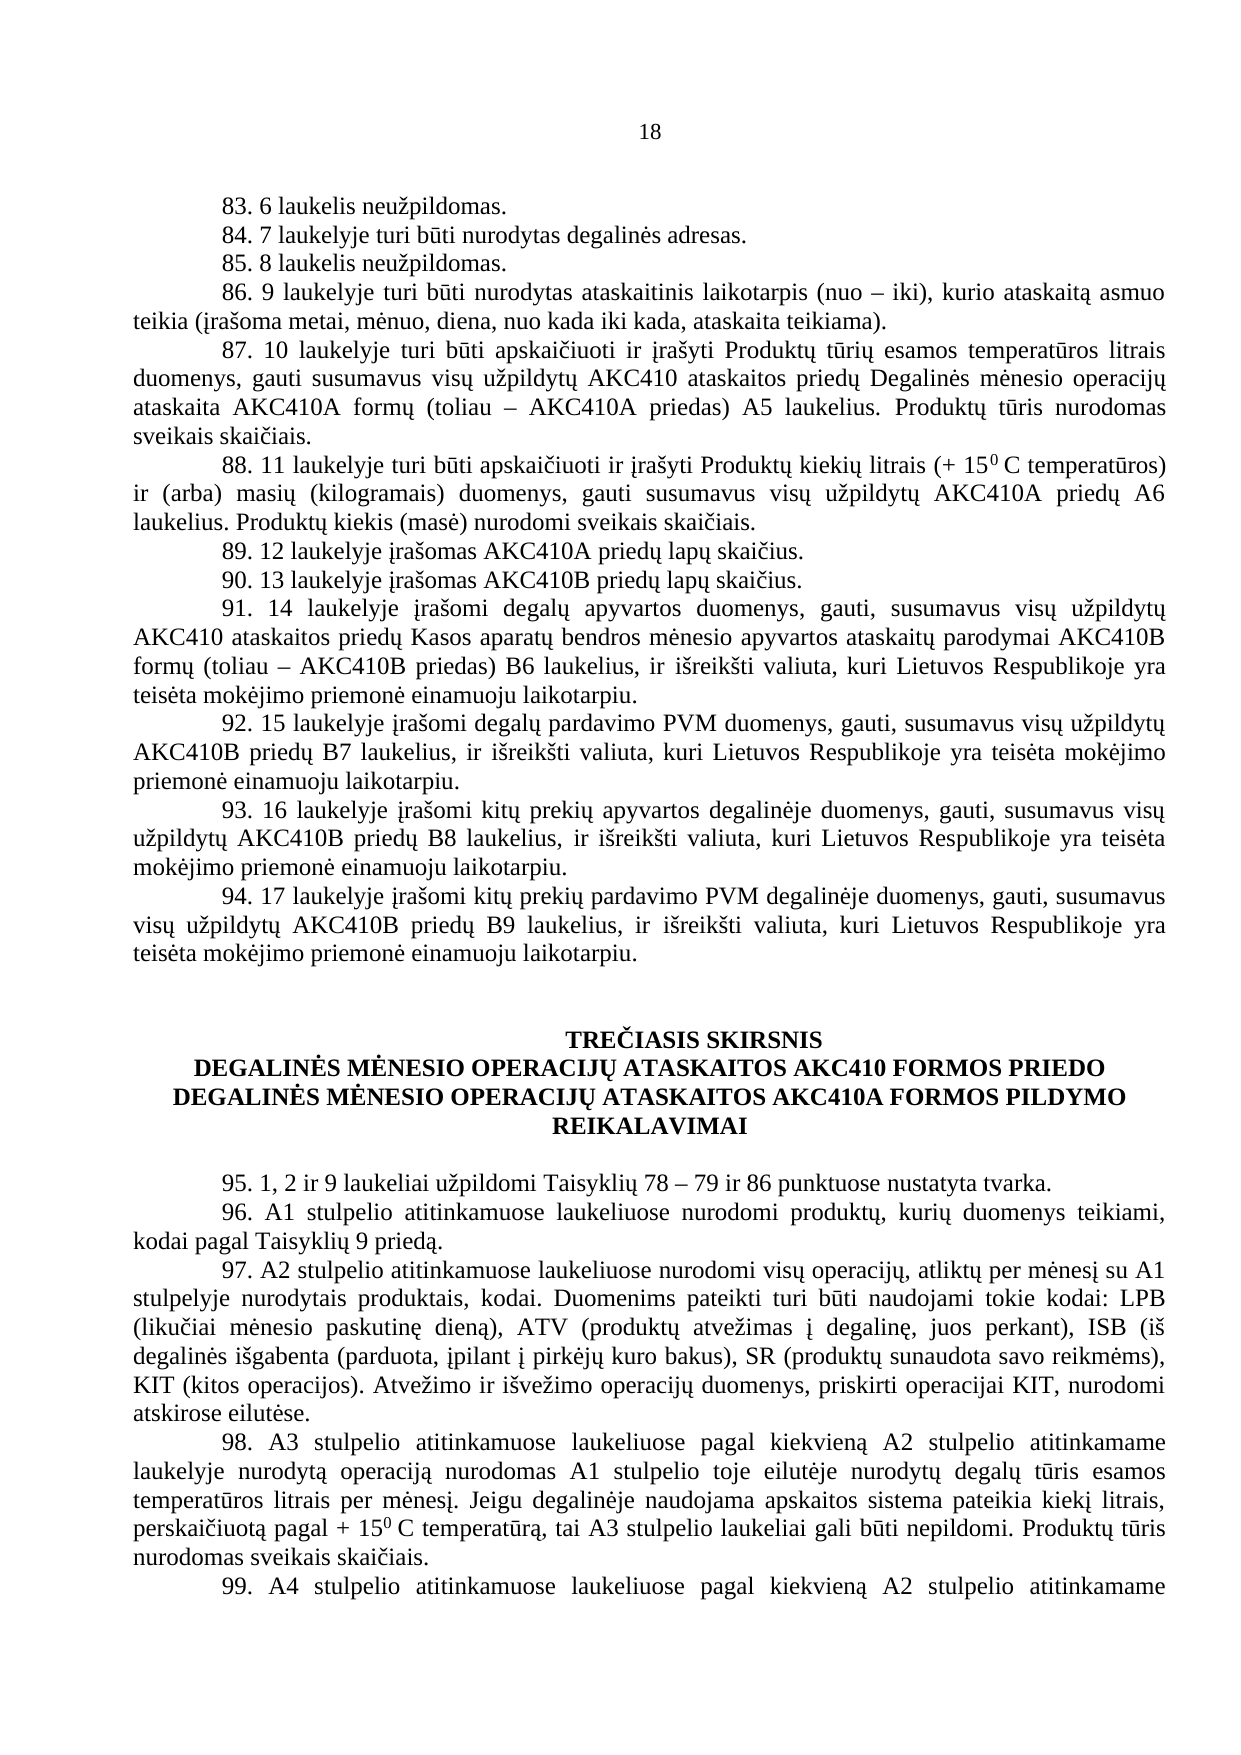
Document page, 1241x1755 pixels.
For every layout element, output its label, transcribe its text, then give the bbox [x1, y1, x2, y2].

text 84. 7 laukelyje turi būti nurodytas degalinės adresas. [133, 220, 1167, 248]
text 85. 8 laukelis neužpildomas. [133, 248, 1167, 277]
text 86. 9 laukelyje turi būti nurodytas ataskaitinis laikotarpis (nuo – iki), kurio ataskaitą asmuo teikia (įrašoma metai, mėnuo, diena, nuo kada iki kada, ataskaita teikiama). [133, 277, 1167, 335]
text 83. 6 laukelis neužpildomas. [133, 191, 1167, 220]
text 95. 1, 2 ir 9 laukeliai užpildomi Taisyklių 78 – 79 ir 86 punktuose nustatyta tvarka. [133, 1168, 1167, 1197]
text 97. A2 stulpelio atitinkamuose laukeliuose nurodomi visų operacijų, atliktų per mėnesį su A1 stulpelyje nurodytais produktais, kodai. Duomenims pateikti turi būti naudojami tokie kodai: LPB (likučiai mėnesio paskutinę dieną), ATV (produktų atvežimas į degalinę, juos perkant), ISB (iš degalinės išgabenta (parduota, įpilant į pirkėjų kuro bakus), SR (produktų sunaudota savo reikmėms), KIT (kitos operacijos). Atvežimo ir išvežimo operacijų duomenys, priskirti operacijai KIT, nurodomi atskirose eilutėse. [133, 1255, 1167, 1427]
text 93. 16 laukelyje įrašomi kitų prekių apyvartos degalinėje duomenys, gauti, susumavus visų užpildytų AKC410B priedų B8 laukelius, ir išreikšti valiuta, kuri Lietuvos Respublikoje yra teisėta mokėjimo priemonė einamuoju laikotarpiu. [133, 795, 1167, 881]
text 90. 13 laukelyje įrašomas AKC410B priedų lapų skaičius. [133, 565, 1167, 593]
text DEGALINĖS MĖNESIO OPERACIJŲ ATASKAITOS AKC410 FORMOS PRIEDO DEGALINĖS MĖNESIO OPERACIJŲ ATASKAITOS AKC410A FORMOS PILDYMO REIKALAVIMAI [133, 1053, 1167, 1140]
text 89. 12 laukelyje įrašomas AKC410A priedų lapų skaičius. [133, 536, 1167, 565]
text 88. 11 laukelyje turi būti apskaičiuoti ir įrašyti Produktų kiekių litrais (+ 150 C temperatūros) ir (arba) masių (kilogramais) duomenys, gauti susumavus visų užpildytų AKC410A priedų A6 laukelius. Produktų kiekis (masė) nurodomi sveikais skaičiais. [133, 450, 1167, 536]
text TREČIASIS SKIRSNIS [133, 1025, 1167, 1053]
text 96. A1 stulpelio atitinkamuose laukeliuose nurodomi produktų, kurių duomenys teikiami, kodai pagal Taisyklių 9 priedą. [133, 1197, 1167, 1255]
text 98. A3 stulpelio atitinkamuose laukeliuose pagal kiekvieną A2 stulpelio atitinkamame laukelyje nurodytą operaciją nurodomas A1 stulpelio toje eilutėje nurodytų degalų tūris esamos temperatūros litrais per mėnesį. Jeigu degalinėje naudojama apskaitos sistema pateikia kiekį litrais, perskaičiuotą pagal + 150 C temperatūrą, tai A3 stulpelio laukeliai gali būti nepildomi. Produktų tūris nurodomas sveikais skaičiais. [133, 1427, 1167, 1571]
text 87. 10 laukelyje turi būti apskaičiuoti ir įrašyti Produktų tūrių esamos temperatūros litrais duomenys, gauti susumavus visų užpildytų AKC410 ataskaitos priedų Degalinės mėnesio operacijų ataskaita AKC410A formų (toliau – AKC410A priedas) A5 laukelius. Produktų tūris nurodomas sveikais skaičiais. [133, 335, 1167, 450]
text 92. 15 laukelyje įrašomi degalų pardavimo PVM duomenys, gauti, susumavus visų užpildytų AKC410B priedų B7 laukelius, ir išreikšti valiuta, kuri Lietuvos Respublikoje yra teisėta mokėjimo priemonė einamuoju laikotarpiu. [133, 708, 1167, 795]
text 94. 17 laukelyje įrašomi kitų prekių pardavimo PVM degalinėje duomenys, gauti, susumavus visų užpildytų AKC410B priedų B9 laukelius, ir išreikšti valiuta, kuri Lietuvos Respublikoje yra teisėta mokėjimo priemonė einamuoju laikotarpiu. [133, 881, 1167, 967]
text 99. A4 stulpelio atitinkamuose laukeliuose pagal kiekvieną A2 stulpelio atitinkamame [133, 1571, 1167, 1600]
text 91. 14 laukelyje įrašomi degalų apyvartos duomenys, gauti, susumavus visų užpildytų AKC410 ataskaitos priedų Kasos aparatų bendros mėnesio apyvartos ataskaitų parodymai AKC410B formų (toliau – AKC410B priedas) B6 laukelius, ir išreikšti valiuta, kuri Lietuvos Respublikoje yra teisėta mokėjimo priemonė einamuoju laikotarpiu. [133, 593, 1167, 708]
